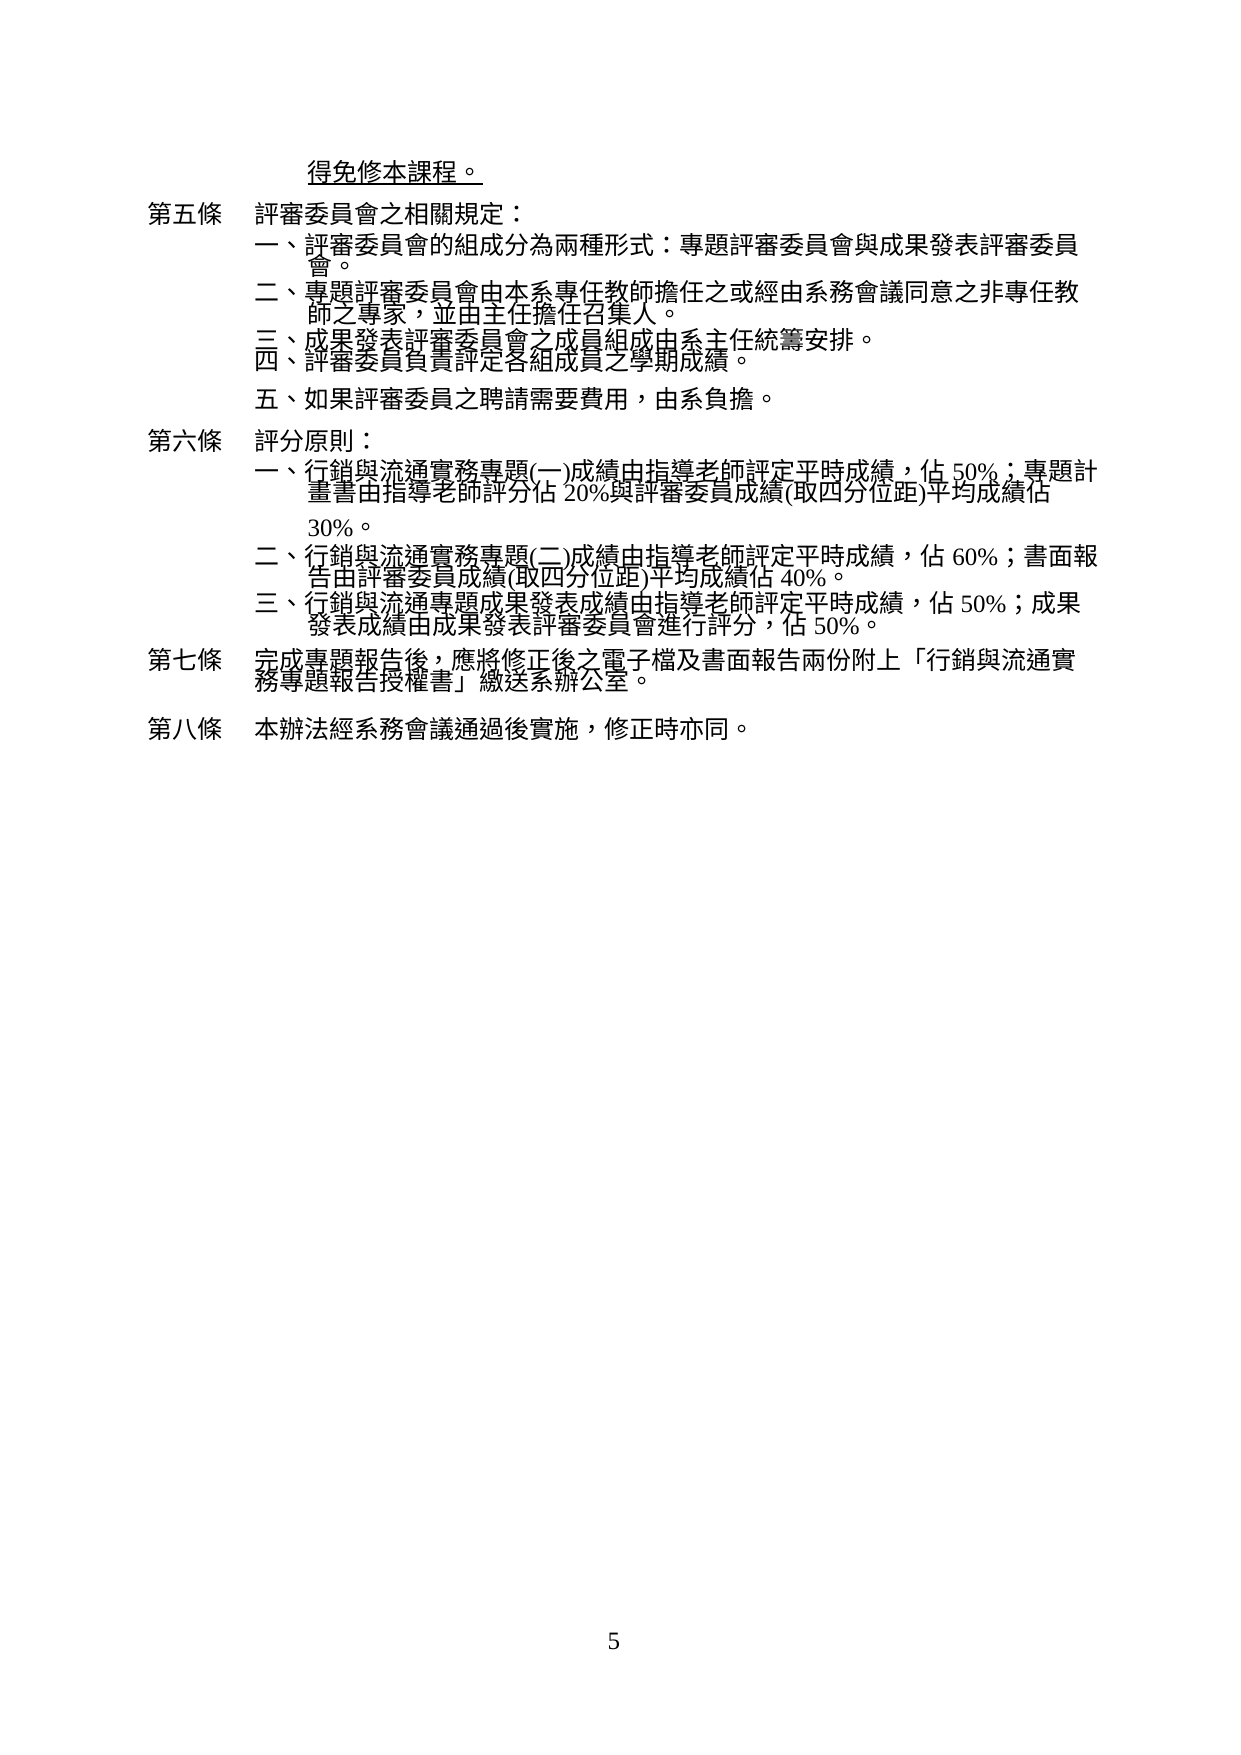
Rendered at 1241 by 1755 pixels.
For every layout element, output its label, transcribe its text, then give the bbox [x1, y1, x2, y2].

text 第八條 本辦法經系務會議通過後實施，修正時亦同。 [148, 698, 1132, 749]
text 一、行銷與流通實務專題(一)成績由指導老師評定平時成績，佔 50%；專題計畫書由指導老師評分佔 20%與評審委員成績(取四分位距)平均成績佔 [254, 461, 1100, 509]
text 得免修本課程。 [307, 148, 1132, 190]
text 第七條 完成專題報告後，應將修正後之電子檔及書面報告兩份附上「行銷與流通實務專題報告授權書」繳送系辦公室。 [148, 650, 1093, 698]
text 二、專題評審委員會由本系專任教師擔任之或經由系務會議同意之非專任教師之專家，並由主任擔任召集人。 [254, 283, 1083, 330]
text 二、行銷與流通實務專題(二)成績由指導老師評定平時成績，佔 60%；書面報告由評審委員成績(取四分位距)平均成績佔 40%。 [254, 546, 1099, 594]
text 30%。 [307, 509, 1132, 543]
text 一、評審委員會的組成分為兩種形式：專題評審委員會與成果發表評審委員會。 [254, 235, 1083, 283]
text 五、如果評審委員之聘請需要費用，由系負擔。 [254, 378, 1132, 417]
text 三、行銷與流通專題成果發表成績由指導老師評定平時成績，佔 50%；成果發表成績由成果發表評審委員會進行評分，佔 50%。 [254, 594, 1093, 641]
text 第六條 評分原則： [148, 417, 1132, 459]
text 第五條 評審委員會之相關規定： [148, 190, 1132, 232]
text 三、成果發表評審委員會之成員組成由系主任統籌安排。四、評審委員負責評定各組成員之學期成績。 [254, 330, 883, 378]
